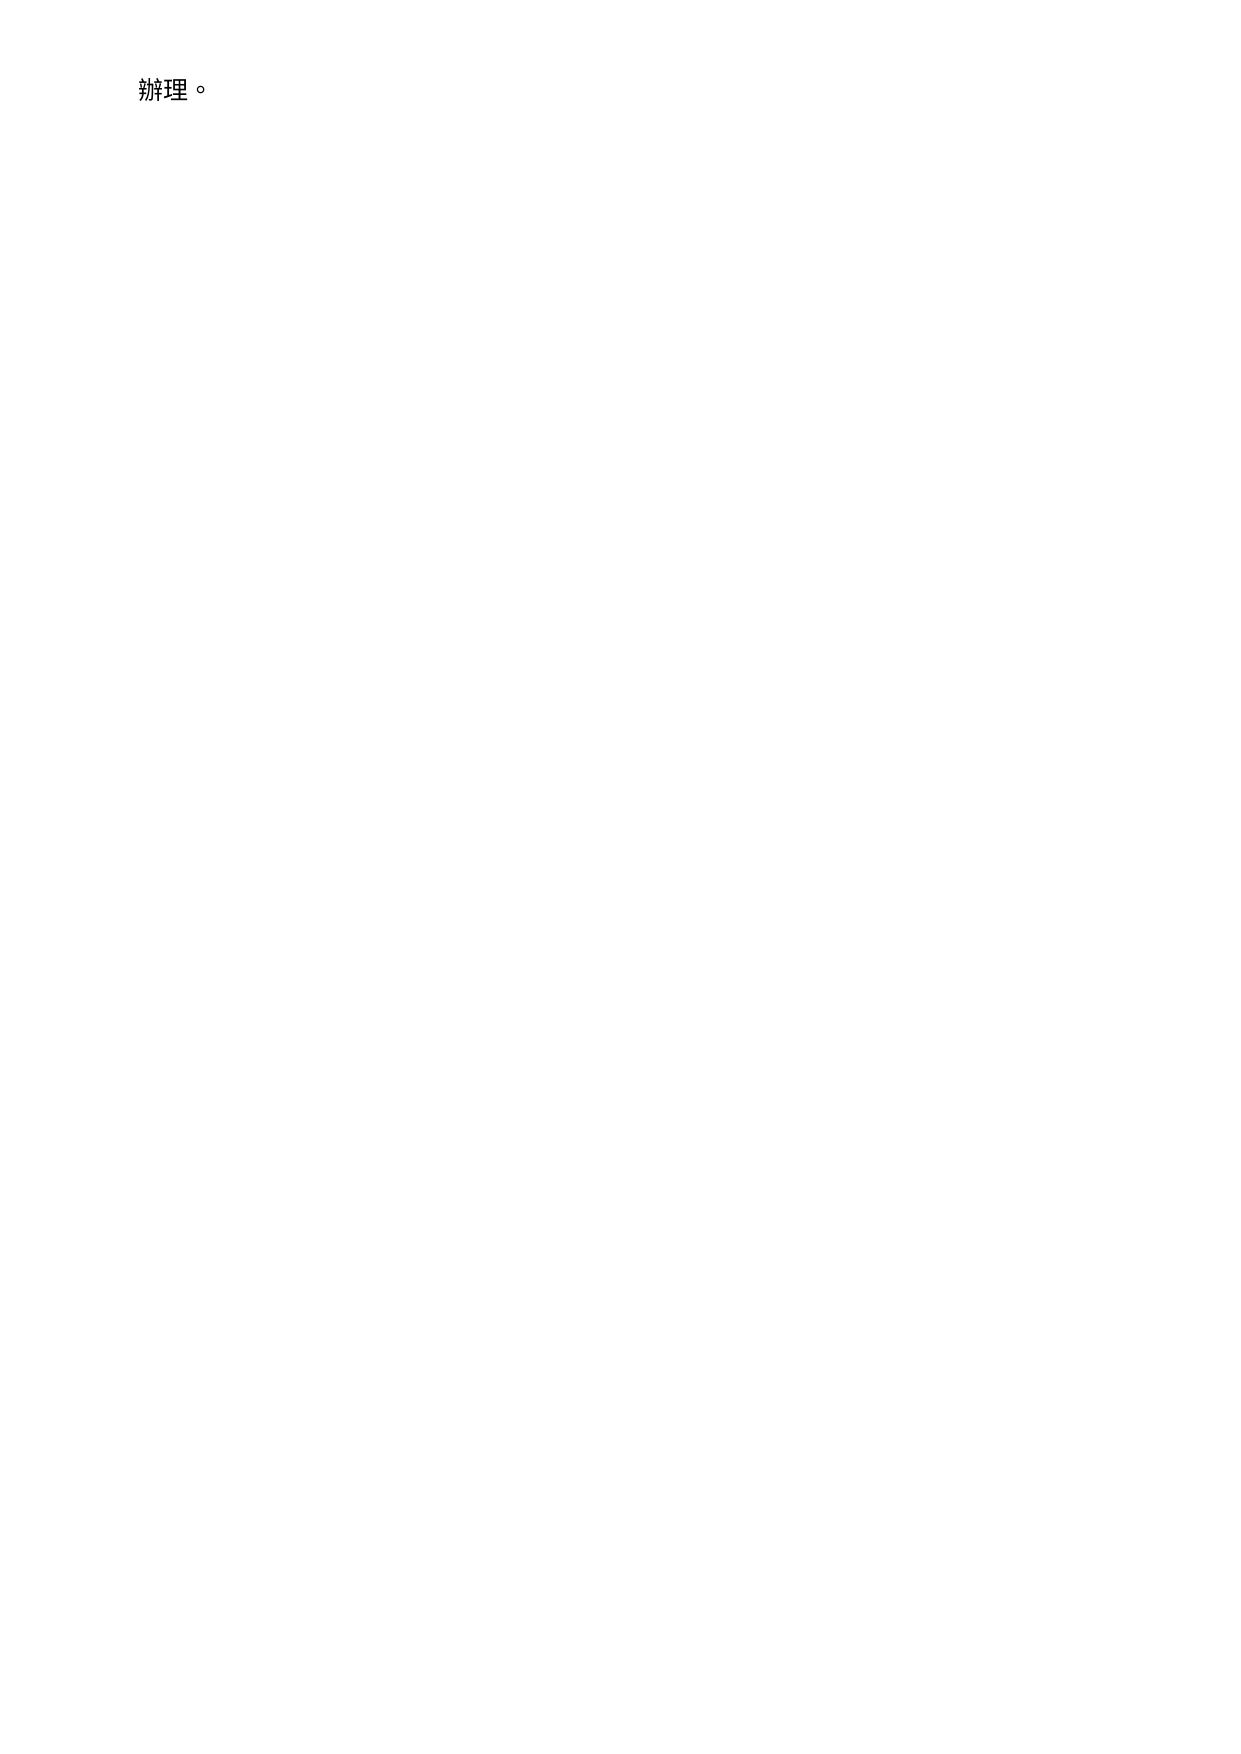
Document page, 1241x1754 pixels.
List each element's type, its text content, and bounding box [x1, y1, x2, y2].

text 辦理。 [89, 71, 1152, 107]
